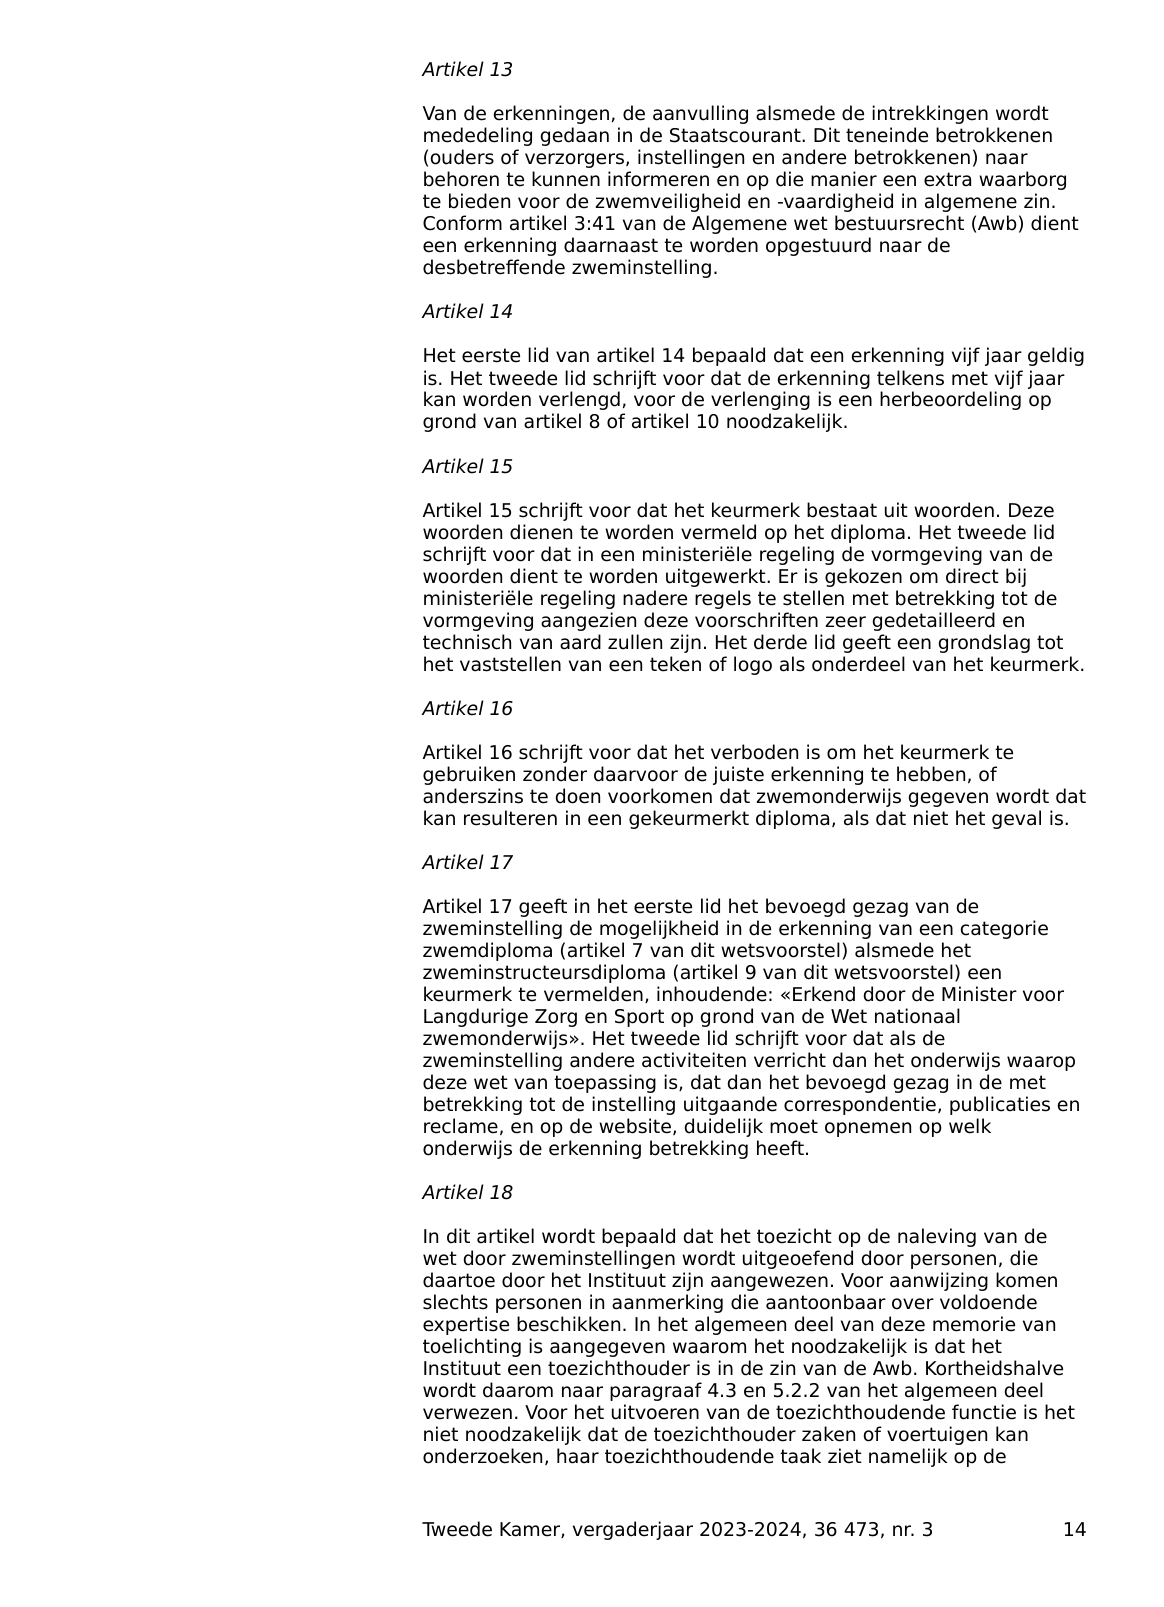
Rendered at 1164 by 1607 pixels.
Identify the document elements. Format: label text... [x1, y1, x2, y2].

text Artikel 15 schrijft voor dat het keurmerk bestaat uit woorden. Deze woorden dienen te worden vermeld op het diploma. Het tweede lid schrijft voor dat in een ministeriële regeling de vormgeving van de woorden dient te worden uitgewerkt. Er is gekozen om direct bij ministeriële regeling nadere regels te stellen met betrekking tot de vormgeving aangezien deze voorschriften zeer gedetailleerd en technisch van aard zullen zijn. Het derde lid geeft een grondslag tot het vaststellen van een teken of logo als onderdeel van het keurmerk. [422, 500, 1087, 676]
subtitle Artikel 13 [422, 59, 1087, 81]
text Artikel 16 schrijft voor dat het verboden is om het keurmerk te gebruiken zonder daarvoor de juiste erkenning te hebben, of anderszins te doen voorkomen dat zwemonderwijs gegeven wordt dat kan resulteren in een gekeurmerkt diploma, als dat niet het geval is. [422, 742, 1087, 830]
text Van de erkenningen, de aanvulling alsmede de intrekkingen wordt mededeling gedaan in de Staatscourant. Dit teneinde betrokkenen (ouders of verzorgers, instellingen en andere betrokkenen) naar behoren te kunnen informeren en op die manier een extra waarborg te bieden voor de zwemveiligheid en -vaardigheid in algemene zin. Conform artikel 3:41 van de Algemene wet bestuursrecht (Awb) dient een erkenning daarnaast te worden opgestuurd naar de desbetreffende zweminstelling. [422, 103, 1087, 279]
text Het eerste lid van artikel 14 bepaald dat een erkenning vijf jaar geldig is. Het tweede lid schrijft voor dat de erkenning telkens met vijf jaar kan worden verlengd, voor de verlenging is een herbeoordeling op grond van artikel 8 of artikel 10 noodzakelijk. [422, 345, 1087, 433]
subtitle Artikel 16 [422, 698, 1087, 720]
text Artikel 17 geeft in het eerste lid het bevoegd gezag van de zweminstelling de mogelijkheid in de erkenning van een categorie zwemdiploma (artikel 7 van dit wetsvoorstel) alsmede het zweminstructeursdiploma (artikel 9 van dit wetsvoorstel) een keurmerk te vermelden, inhoudende: «Erkend door de Minister voor Langdurige Zorg en Sport op grond van de Wet nationaal zwemonderwijs». Het tweede lid schrijft voor dat als de zweminstelling andere activiteiten verricht dan het onderwijs waarop deze wet van toepassing is, dat dan het bevoegd gezag in de met betrekking tot de instelling uitgaande correspondentie, publicaties en reclame, en op de website, duidelijk moet opnemen op welk onderwijs de erkenning betrekking heeft. [422, 896, 1087, 1160]
subtitle Artikel 14 [422, 301, 1087, 323]
subtitle Artikel 15 [422, 456, 1087, 477]
text In dit artikel wordt bepaald dat het toezicht op de naleving van de wet door zweminstellingen wordt uitgeoefend door personen, die daartoe door het Instituut zijn aangewezen. Voor aanwijzing komen slechts personen in aanmerking die aantoonbaar over voldoende expertise beschikken. In het algemeen deel van deze memorie van toelichting is aangegeven waarom het noodzakelijk is dat het Instituut een toezichthouder is in de zin van de Awb. Kortheidshalve wordt daarom naar paragraaf 4.3 en 5.2.2 van het algemeen deel verwezen. Voor het uitvoeren van de toezichthoudende functie is het niet noodzakelijk dat de toezichthouder zaken of voertuigen kan onderzoeken, haar toezichthoudende taak ziet namelijk op de [422, 1226, 1087, 1468]
subtitle Artikel 17 [422, 852, 1087, 874]
subtitle Artikel 18 [422, 1182, 1087, 1204]
